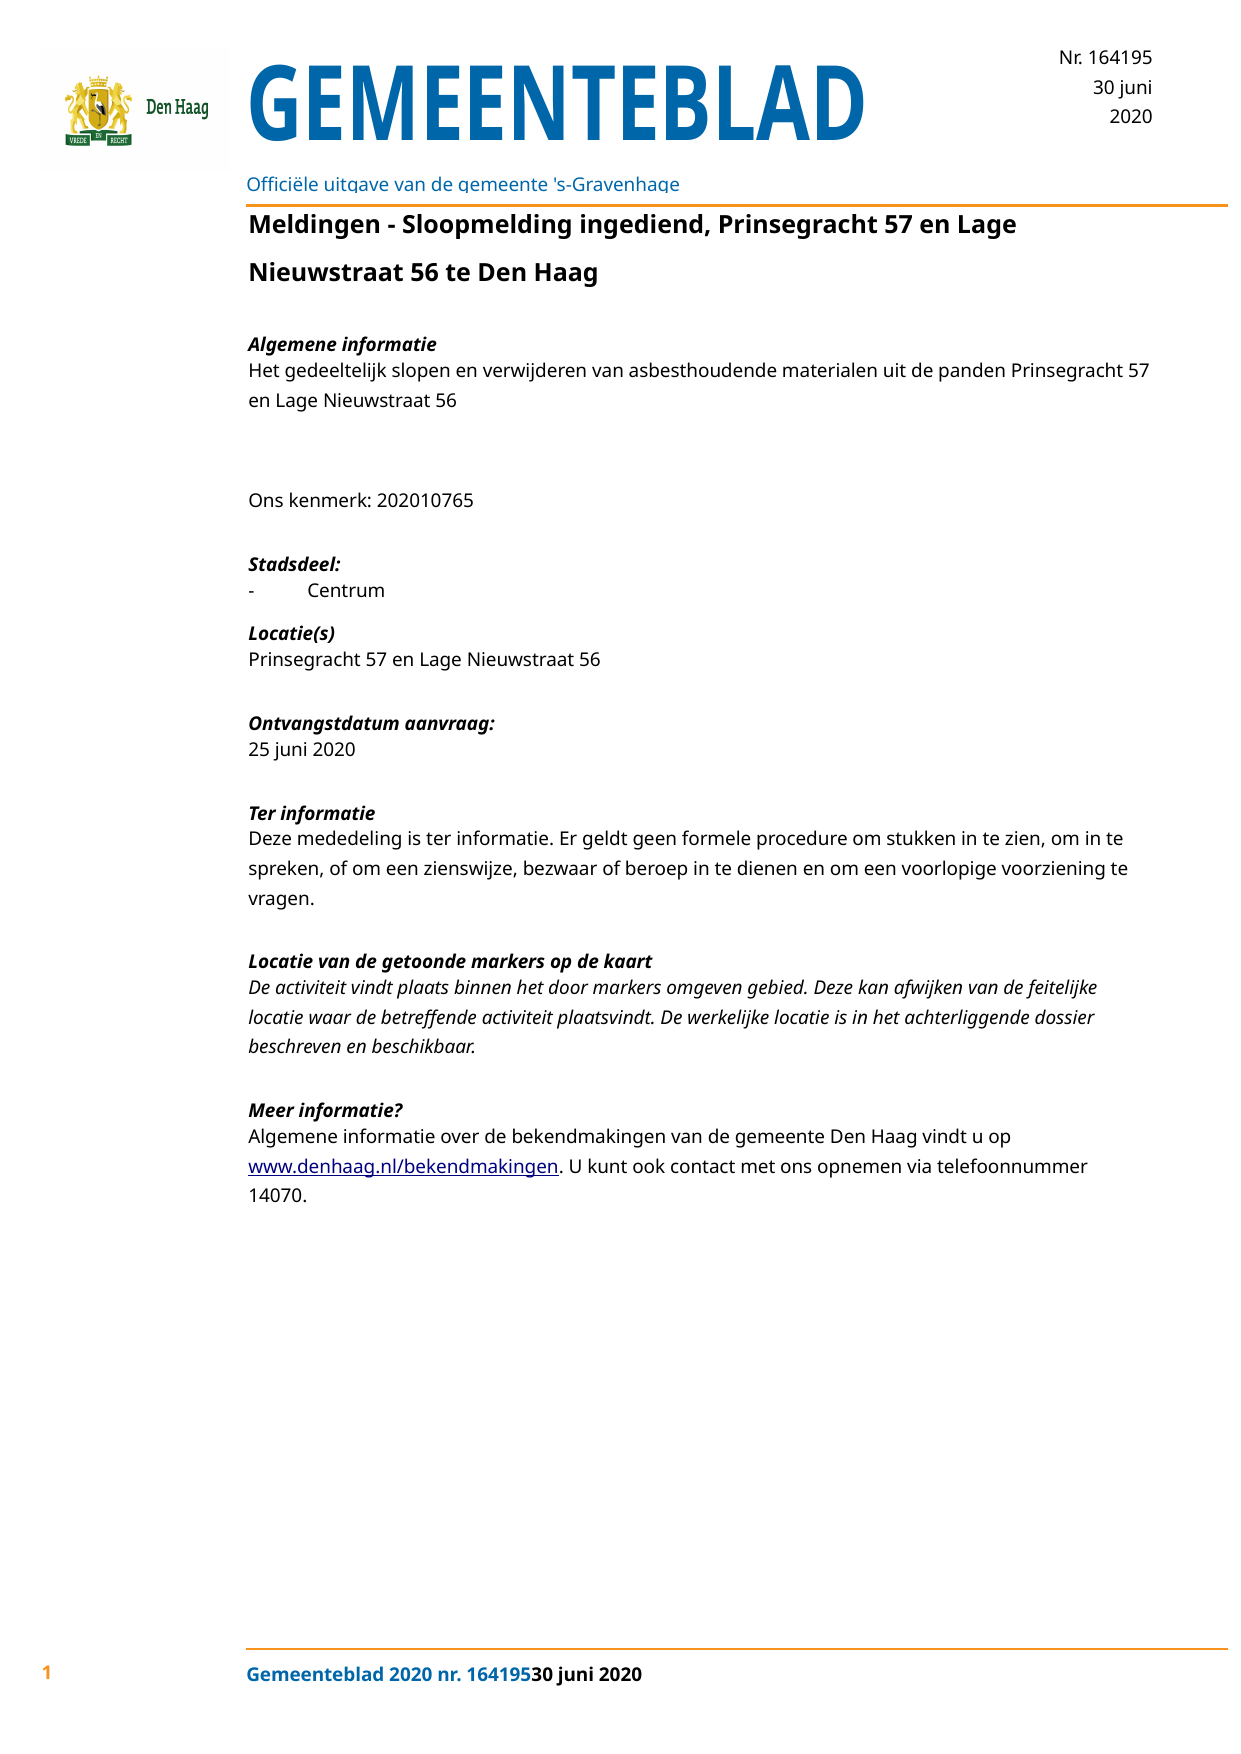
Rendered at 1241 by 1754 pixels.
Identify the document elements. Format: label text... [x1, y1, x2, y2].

text Deze mededeling is ter informatie. Er geldt geen formele procedure om stukken in te zien, om in te spreken, of om een zienswijze, bezwaar of beroep in te dienen en om een voorlopige voorziening te vragen. [248, 826, 1152, 910]
text Het gedeeltelijk slopen en verwijderen van asbesthoudende materialen uit de panden Prinsegracht 57 en Lage Nieuwstraat 56 [248, 357, 1152, 412]
text Locatie(s) [248, 620, 1152, 646]
text Meldingen - Sloopmelding ingediend, Prinsegracht 57 en Lage Nieuwstraat 56 te Den Haag [248, 207, 1152, 288]
text Ons kenmerk: 202010765 [248, 488, 1152, 513]
text Locatie van de getoonde markers op de kaart [248, 949, 1152, 974]
text Stadsdeel: [248, 552, 1152, 577]
text Ter informatie [248, 800, 1152, 826]
list Centrum [248, 577, 1152, 603]
text Algemene informatie [248, 331, 1152, 357]
text Algemene informatie over de bekendmakingen van de gemeente Den Haag vindt u op www.denhaag.nl/bekendmakingen. U kunt ook contact met ons opnemen via telefoonnummer 14070. [248, 1123, 1152, 1208]
text Meer informatie? [248, 1097, 1152, 1123]
text Ontvangstdatum aanvraag: [248, 710, 1152, 736]
picture [41, 47, 231, 172]
text De activiteit vindt plaats binnen het door markers omgeven gebied. Deze kan afwijken van de feitelijke locatie waar de betreffende activiteit plaatsvindt. De werkelijke locatie is in het achterliggende dossier beschreven en beschikbaar. [248, 974, 1152, 1059]
text Prinsegracht 57 en Lage Nieuwstraat 56 [248, 646, 1152, 672]
text 25 juni 2020 [248, 736, 1152, 762]
